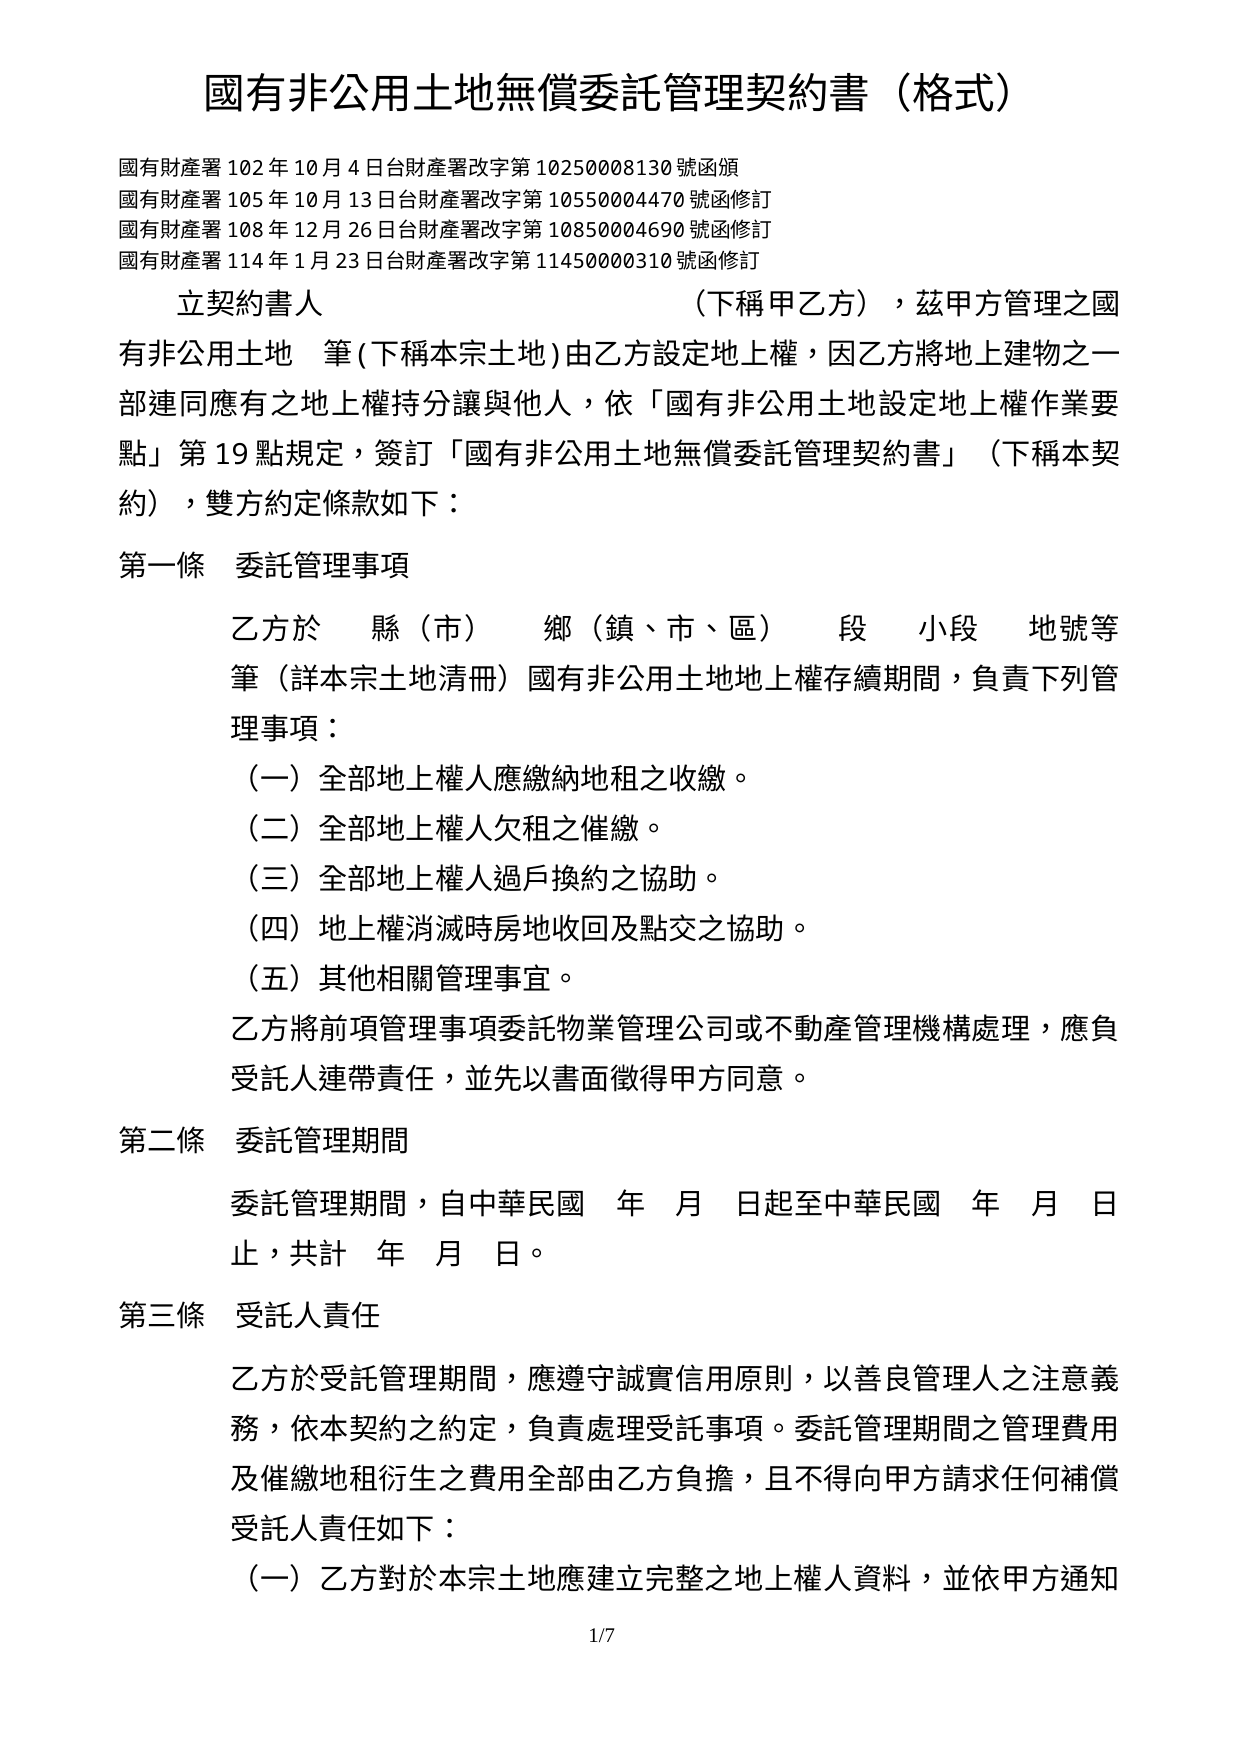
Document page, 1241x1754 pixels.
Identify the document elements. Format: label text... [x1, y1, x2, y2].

text 立契約書人 （下稱甲乙方），茲甲方管理之國有非公用土地 筆(下稱本宗土地)由乙方設定地上權，因乙方將地上建物之一部連同應有之地上權持分讓與他人，依「國有非公用土地設定地上權作業要點」第19點規定，簽訂「國有非公用土地無償委託管理契約書」（下稱本契約），雙方約定條款如下： [118, 274, 1122, 524]
text 乙方將前項管理事項委託物業管理公司或不動產管理機構處理，應負受託人連帶責任，並先以書面徵得甲方同意。 [231, 999, 1122, 1099]
text 國有財產署102年10月4日台財產署改字第10250008130號函頒 [118, 142, 1122, 183]
text 國有財產署108年12月26日台財產署改字第10850004690號函修訂 [118, 214, 1122, 244]
text 國有財產署114年1月23日台財產署改字第11450000310號函修訂 [118, 244, 1122, 274]
text （三）全部地上權人過戶換約之協助。 [231, 849, 1122, 899]
text （四）地上權消滅時房地收回及點交之協助。 [231, 899, 1122, 949]
text （一）全部地上權人應繳納地租之收繳。 [231, 749, 1122, 799]
text 第二條 委託管理期間 [118, 1112, 1122, 1162]
text （五）其他相關管理事宜。 [231, 949, 1122, 999]
text 第一條 委託管理事項 [118, 537, 1122, 587]
text 第三條 受託人責任 [118, 1287, 1122, 1337]
text 乙方於 縣（市） 鄉（鎮、市、區） 段 小段 地號等 筆（詳本宗土地清冊）國有非公用土地地上權存續期間，負責下列管理事項： [231, 599, 1122, 749]
text （二）全部地上權人欠租之催繳。 [231, 799, 1122, 849]
text （一）乙方對於本宗土地應建立完整之地上權人資料，並依甲方通知提供，包括地上權人姓名、統一編號、住址、契約號碼、建物建號、土地登記簿登記持分、乙方分算各地上權人持有本宗土地地上權持分（各地上權人持有本宗土地地上權持分加總結果應為本宗土地全部權利範圍）、設定地上權面積、地租數額及依本條第3款代墊清冊等，如有變更時，應隨時辦理異動更正，並為適當處理。 [230, 1549, 1122, 1599]
text 乙方於受託管理期間，應遵守誠實信用原則，以善良管理人之注意義務，依本契約之約定，負責處理受託事項。委託管理期間之管理費用及催繳地租衍生之費用全部由乙方負擔，且不得向甲方請求任何補償。受託人責任如下： [231, 1349, 1122, 1549]
text 國有財產署105年10月13日台財產署改字第10550004470號函修訂 [118, 183, 1122, 214]
text 國有非公用土地無償委託管理契約書（格式） [118, 75, 1122, 117]
text 委託管理期間，自中華民國 年 月 日起至中華民國 年 月 日止，共計 年 月 日。 [231, 1174, 1122, 1274]
